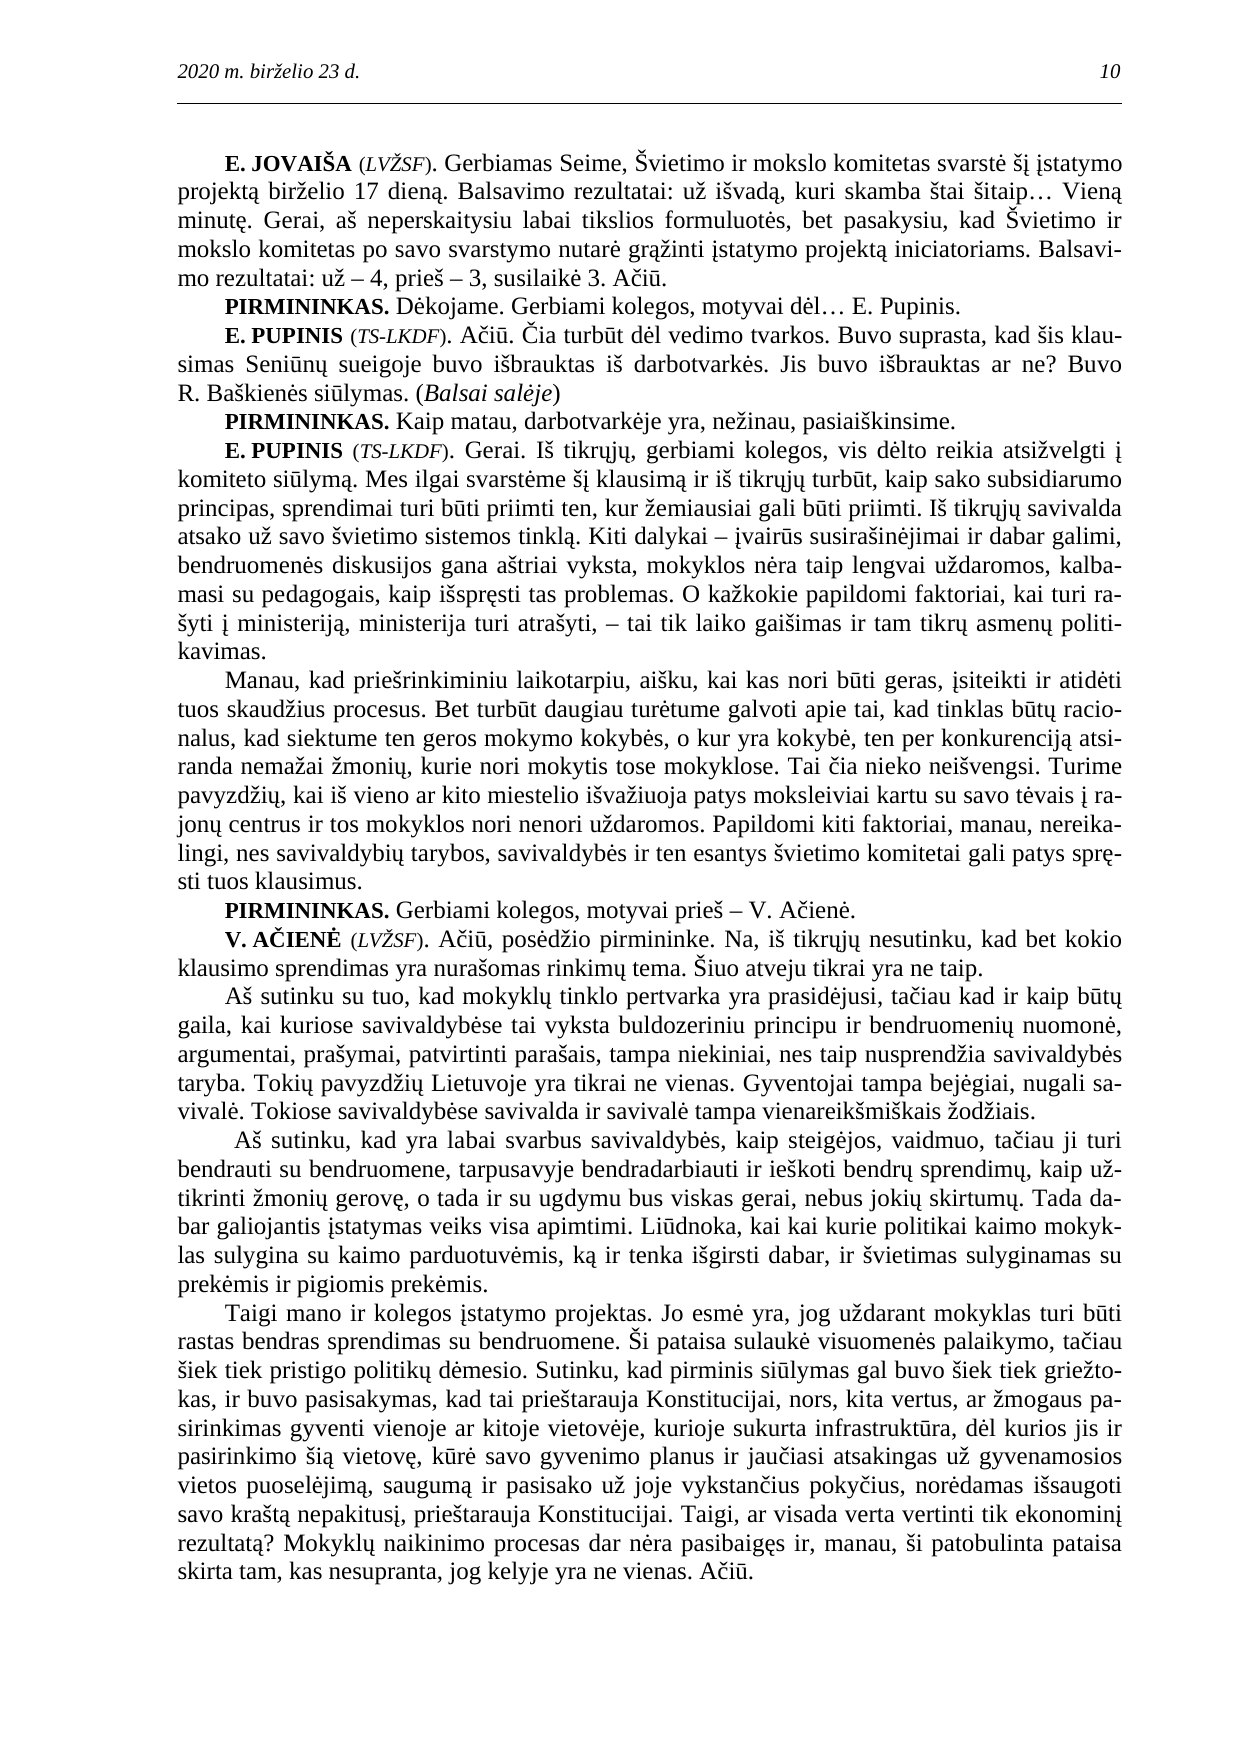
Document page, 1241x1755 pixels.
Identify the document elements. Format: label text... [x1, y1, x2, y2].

text PIRMININKAS. Kaip ma­tau, dar­bo­tvarkėje yra, ne­ži­nau, pa­si­aiš­kin­si­me. [177, 406, 1122, 435]
text Ma­nau, kad prieš­rin­ki­mi­niu lai­ko­tar­piu, aiš­ku, kai kas no­ri bū­ti ge­ras, įsi­teik­ti ir ati­dė­ti tuos skau­džius pro­ce­sus. Bet tur­būt dau­giau tu­rė­tu­me gal­vo­ti apie tai, kad tin­klas bū­tų ra­cio­na­lus, kad siek­tu­me ten ge­ros mo­ky­mo ko­ky­bės, o kur yra ko­ky­bė, ten per kon­ku­ren­ci­ją at­si­ran­da ne­ma­žai žmo­nių, ku­rie no­ri mo­ky­tis to­se mo­kyk­lo­se. Tai čia nie­ko ne­iš­veng­si. Tu­ri­me pa­vyz­džių, kai iš vie­no ar ki­to mies­te­lio iš­va­žiuo­ja pa­tys moks­lei­viai kar­tu su sa­vo tė­vais į ra­jo­nų cen­trus ir tos mo­kyk­los no­ri ne­no­ri už­da­ro­mos. Pa­pil­do­mi ki­ti fak­to­riai, ma­nau, ne­rei­ka­lin­gi, nes sa­vi­val­dy­bių ta­ry­bos, sa­vi­val­dy­bės ir ten esan­tys švie­ti­mo ko­mi­te­tai ga­li pa­tys sprę­s­ti tuos klau­si­mus. [177, 665, 1122, 895]
text PIRMININKAS. Ger­bia­mi ko­le­gos, mo­ty­vai prieš – V. Ačie­nė. [177, 895, 1122, 924]
text PIRMININKAS. Dė­ko­ja­me. Ger­bia­mi ko­le­gos, mo­ty­vai dėl… E. Pu­pi­nis. [177, 291, 1122, 320]
text E. JOVAIŠA (LVŽSF). Ger­bia­mas Sei­me, Švie­ti­mo ir moks­lo ko­mi­te­tas svars­tė šį įsta­ty­mo pro­jek­tą bir­že­lio 17 die­ną. Bal­sa­vi­mo re­zul­ta­tai: už iš­va­dą, ku­ri skam­ba štai ši­taip… Vie­ną mi­nu­tę. Ge­rai, aš ne­per­skai­ty­siu la­bai tiks­lios for­mu­luo­tės, bet pa­sa­ky­siu, kad Švie­ti­mo ir moks­lo ko­mi­te­tas po sa­vo svars­ty­mo nu­ta­rė grą­žin­ti įsta­ty­mo pro­jek­tą ini­cia­to­riams. Bal­sa­vi­mo re­zul­ta­tai: už – 4, prieš – 3, su­si­lai­kė 3. Ačiū. [177, 148, 1122, 291]
text V. AČIENĖ (LVŽSF). Ačiū, po­sė­džio pir­mi­nin­ke. Na, iš tik­rų­jų ne­su­tin­ku, kad bet ko­kio klau­si­mo spren­di­mas yra nu­ra­šo­mas rin­ki­mų te­ma. Šiuo at­ve­ju tik­rai yra ne taip. [177, 924, 1122, 981]
text Tai­gi ma­no ir ko­le­gos įsta­ty­mo pro­jek­tas. Jo es­mė yra, jog už­da­rant mo­kyk­las tu­ri bū­ti ras­tas ben­dras spren­di­mas su ben­druo­me­ne. Ši pa­tai­sa su­lau­kė vi­suo­me­nės pa­lai­ky­mo, ta­čiau šiek tiek pri­sti­go po­li­ti­kų dė­me­sio. Su­tin­ku, kad pir­mi­nis siū­ly­mas gal bu­vo šiek tiek griež­to­kas, ir bu­vo pa­si­sa­ky­mas, kad tai prieš­ta­rau­ja Kon­sti­tu­ci­jai, nors, ki­ta ver­tus, ar žmo­gaus pa­sirin­ki­mas gy­ven­ti vie­no­je ar ki­to­je vie­to­vė­je, ku­rio­je su­kur­ta in­fra­struk­tū­ra, dėl ku­rios jis ir pa­si­rin­ki­mo šią vie­to­vę, kū­rė sa­vo gy­ve­ni­mo pla­nus ir jau­čia­si at­sa­kin­gas už gy­ve­na­mo­sios vie­tos puo­se­lė­ji­mą, sau­gu­mą ir pa­si­sa­ko už jo­je vyks­tan­čius po­ky­čius, no­rė­da­mas iš­sau­go­ti sa­vo kraš­tą ne­pa­ki­tu­sį, prieš­ta­rau­ja Kon­sti­tu­ci­jai. Tai­gi, ar vi­sa­da ver­ta ver­tin­ti tik eko­no­mi­nį re­zul­ta­tą? Mo­kyk­lų nai­ki­ni­mo pro­ce­sas dar nė­ra pa­si­bai­gęs ir, ma­nau, ši pa­to­bu­lin­ta pa­tai­sa skir­ta tam, kas ne­su­pran­ta, jog ke­ly­je yra ne vie­nas. Ačiū. [177, 1298, 1122, 1585]
text E. PUPINIS (TS-LKDF). Ačiū. Čia tur­būt dėl ve­di­mo tvar­kos. Bu­vo su­pras­ta, kad šis klau­si­mas Se­niū­nų su­ei­go­je bu­vo iš­brauk­tas iš dar­bo­tvarkės. Jis bu­vo iš­brauk­tas ar ne? Bu­vo R. Baš­kie­nės siū­ly­mas. (Bal­sai sa­lė­je) [177, 320, 1122, 406]
text E. PUPINIS (TS-LKDF). Ge­rai. Iš tik­rų­jų, ger­bia­mi ko­le­gos, vis dėl­to rei­kia at­si­žvelg­ti į ko­mi­te­to siū­ly­mą. Mes il­gai svars­tė­me šį klau­si­mą ir iš tik­rų­jų tur­būt, kaip sa­ko sub­si­dia­ru­mo prin­ci­pas, spren­di­mai tu­ri bū­ti pri­im­ti ten, kur že­miau­siai ga­li bū­ti pri­im­ti. Iš tik­rų­jų sa­vi­val­da at­sa­ko už sa­vo švie­ti­mo sis­te­mos tin­klą. Ki­ti da­ly­kai – įvai­rūs su­si­ra­ši­nė­ji­mai ir da­bar ga­li­mi, ben­druo­me­nės dis­ku­si­jos ga­na ašt­riai vyks­ta, mo­kyk­los nė­ra taip leng­vai už­da­ro­mos, kal­ba­ma­si su pe­da­go­gais, kaip iš­spręs­ti tas pro­ble­mas. O kaž­ko­kie pa­pil­do­mi fak­to­riai, kai tu­ri ra­šy­ti į mi­nis­te­ri­ją, mi­nis­te­ri­ja tu­ri at­ra­šy­ti, – tai tik lai­ko gai­ši­mas ir tam tik­rų as­me­nų po­li­ti­kavi­mas. [177, 435, 1122, 665]
text Aš su­tin­ku, kad yra la­bai svar­bus sa­vi­val­dy­bės, kaip stei­gė­jos, vaid­muo, ta­čiau ji tu­ri ben­drau­ti su ben­druo­me­ne, tar­pu­sa­vy­je ben­dra­dar­biau­ti ir ieš­ko­ti ben­drų spren­di­mų, kaip už­tik­rin­ti žmo­nių ge­ro­vę, o ta­da ir su ug­dy­mu bus vis­kas ge­rai, ne­bus jo­kių skir­tu­mų. Ta­da da­bar ga­lio­jan­tis įsta­ty­mas veiks vi­sa ap­im­ti­mi. Liūd­no­ka, kai kai ku­rie po­li­ti­kai kai­mo mo­kyk­las su­ly­gi­na su kai­mo par­duo­tu­vė­mis, ką ir ten­ka iš­girs­ti da­bar, ir švie­ti­mas su­ly­gi­na­mas su pre­kė­mis ir pi­gio­mis pre­kė­mis. [177, 1125, 1122, 1298]
text Aš su­tin­ku su tuo, kad mo­kyk­lų tin­klo per­tvar­ka yra pra­si­dė­ju­si, ta­čiau kad ir kaip bū­tų gai­la, kai ku­rio­se sa­vi­val­dy­bė­se tai vyks­ta bul­do­ze­ri­niu prin­ci­pu ir ben­druo­me­nių nuo­mo­nė, ar­gu­men­tai, pra­šy­mai, pa­tvir­tin­ti pa­ra­šais, tam­pa nie­ki­niai, nes taip nu­spren­džia sa­vi­val­dy­bės ta­ry­ba. To­kių pa­vyz­džių Lie­tu­vo­je yra tik­rai ne vie­nas. Gy­ven­to­jai tam­pa be­jė­giai, nu­ga­li sa­vi­va­lė. To­kio­se sa­vi­val­dy­bė­se sa­vi­val­da ir sa­vi­va­lė tam­pa vie­na­reikš­miš­kais žo­džiais. [177, 981, 1122, 1125]
